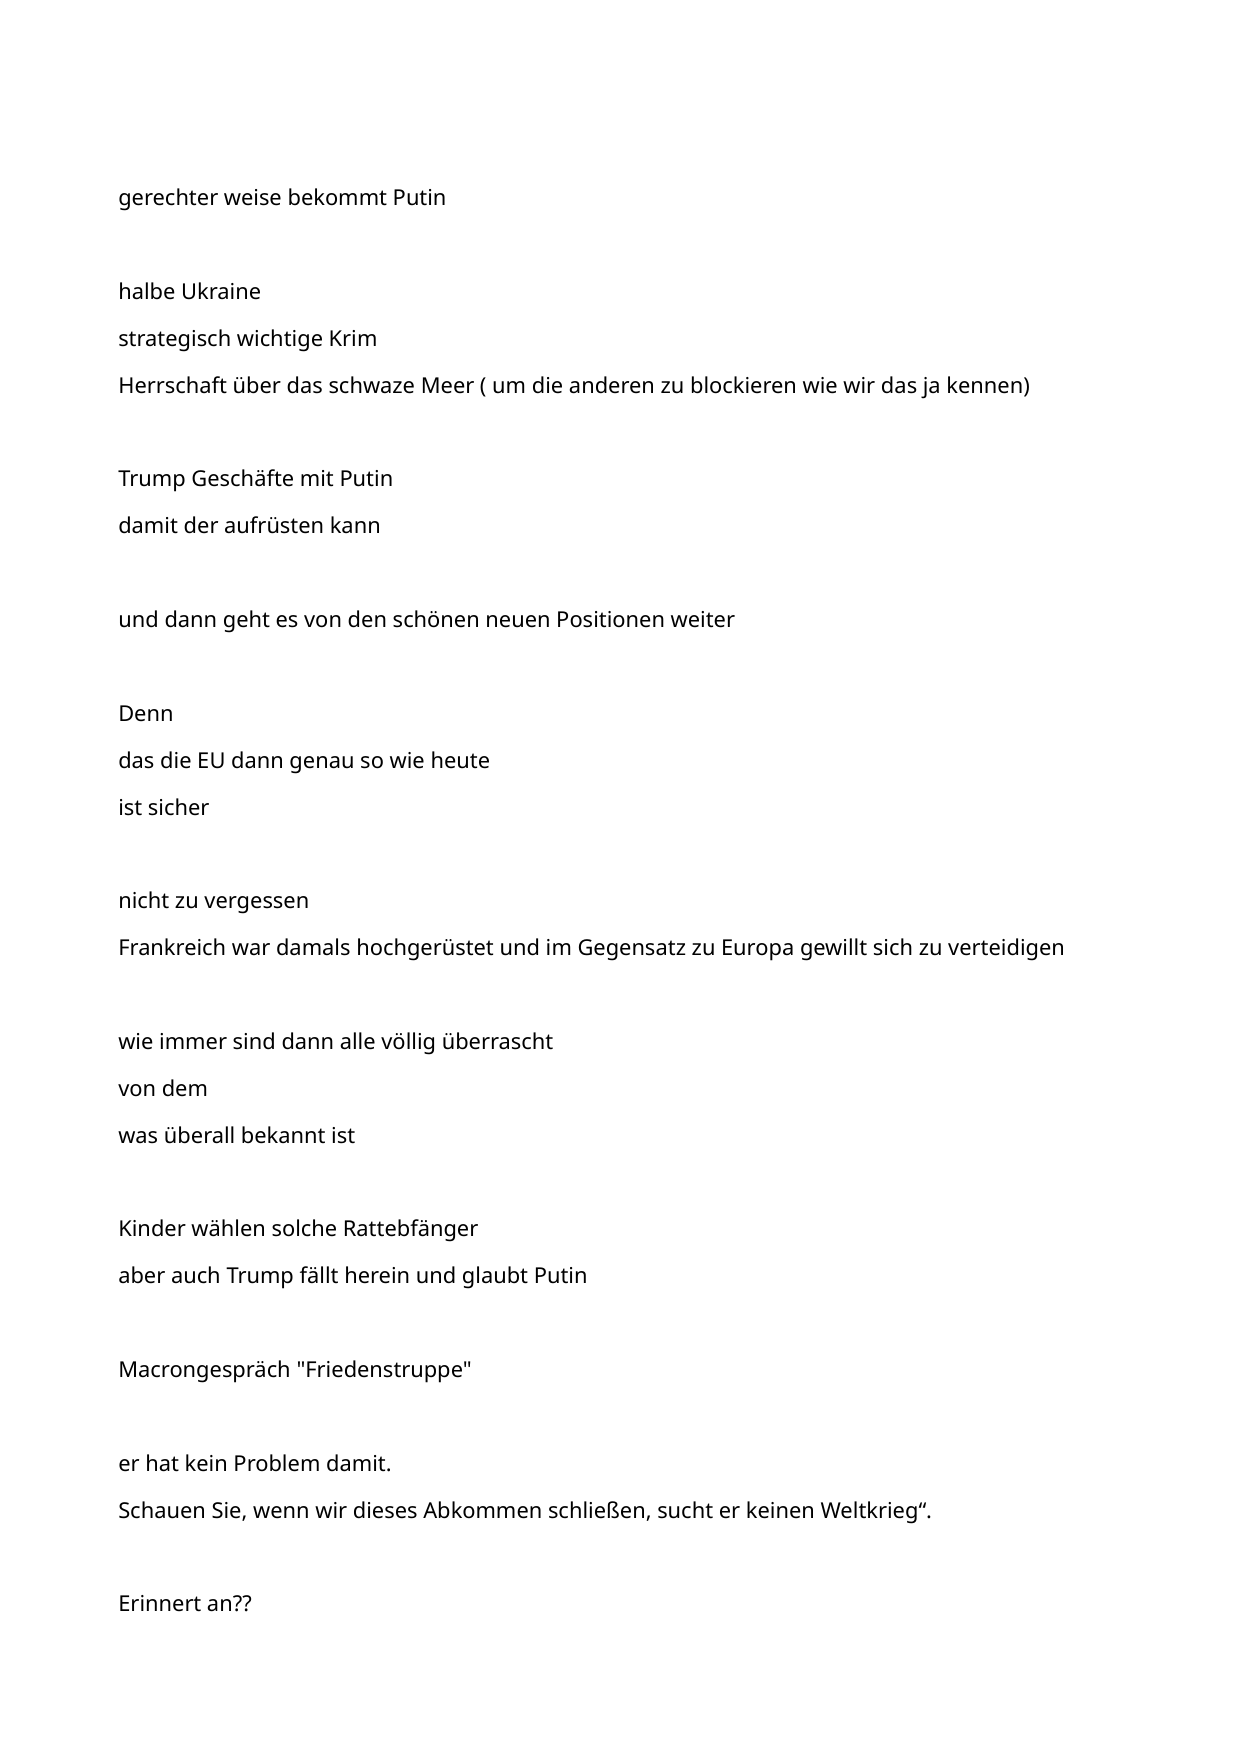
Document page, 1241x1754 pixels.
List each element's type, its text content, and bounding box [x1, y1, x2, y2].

text gerechter weise bekommt Putin halbe Ukraine strategisch wichtige Krim Herrschaft über das schwaze Meer ( um die anderen zu blockieren wie wir das ja kennen) Trump Geschäfte mit Putin damit der aufrüsten kann und dann geht es von den schönen neuen Positionen weiter Denn das die EU dann genau so wie heute ist sicher nicht zu vergessen Frankreich war damals hochgerüstet und im Gegensatz zu Europa gewillt sich zu verteidigen wie immer sind dann alle völlig überrascht von dem was überall bekannt ist Kinder wählen solche Rattebfänger aber auch Trump fällt herein und glaubt Putin Macrongespräch "Friedenstruppe" er hat kein Problem damit. Schauen Sie, wenn wir dieses Abkommen schließen, sucht er keinen Weltkrieg“. Erinnert an?? [118, 118, 1122, 1618]
